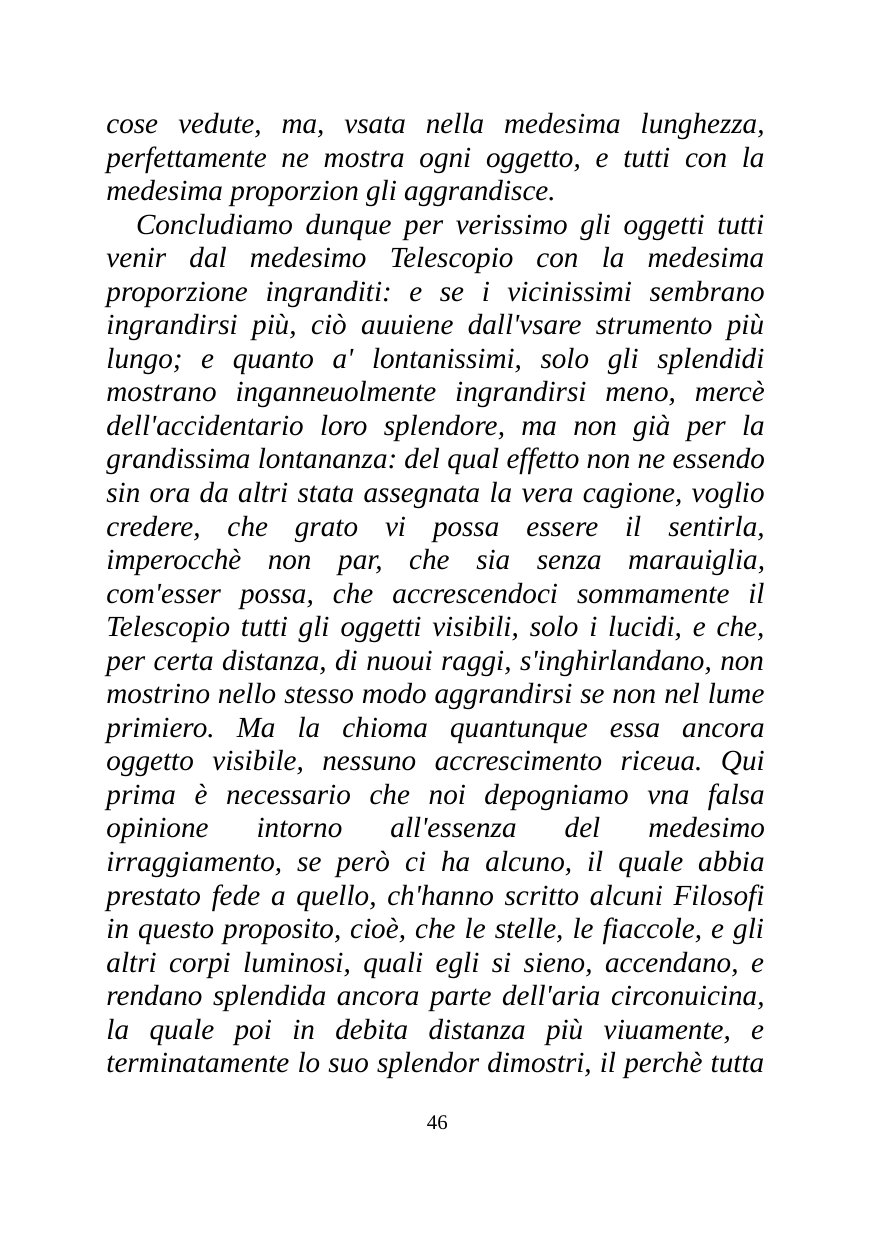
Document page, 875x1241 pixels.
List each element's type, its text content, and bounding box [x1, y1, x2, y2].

text cose vedute, ma, vsata nella medesima lunghezza, perfettamente ne mostra ogni oggetto, e tutti con la medesima proporzion gli aggrandisce. [106, 106, 768, 207]
text Concludiamo dunque per verissimo gli oggetti tutti venir dal medesimo Telescopio con la medesima proporzione ingranditi: e se i vicinissimi sembrano ingrandirsi più, ciò auuiene dall'vsare strumento più lungo; e quanto a' lontanissimi, solo gli splendidi mostrano inganneuolmente ingrandirsi meno, mercè dell'accidentario loro splendore, ma non già per la grandissima lontananza: del qual effetto non ne essendo sin ora da altri stata assegnata la vera cagione, voglio credere, che grato vi possa essere il sentirla, imperocchè non par, che sia senza marauiglia, com'esser possa, che accrescendoci sommamente il Telescopio tutti gli oggetti visibili, solo i lucidi, e che, per certa distanza, di nuoui raggi, s'inghirlandano, non mostrino nello stesso modo aggrandirsi se non nel lume primiero. Ma la chioma quantunque essa ancora oggetto visibile, nessuno accrescimento riceua. Qui prima è necessario che noi depogniamo vna falsa opinione intorno all'essenza del medesimo irraggiamento, se però ci ha alcuno, il quale abbia prestato fede a quello, ch'hanno scritto alcuni Filosofi in questo proposito, cioè, che le stelle, le fiaccole, e gli altri corpi luminosi, quali egli si sieno, accendano, e rendano splendida ancora parte dell'aria circonuicina, la quale poi in debita distanza più viuamente, e terminatamente lo suo splendor dimostri, il perchè tutta [106, 207, 768, 1079]
